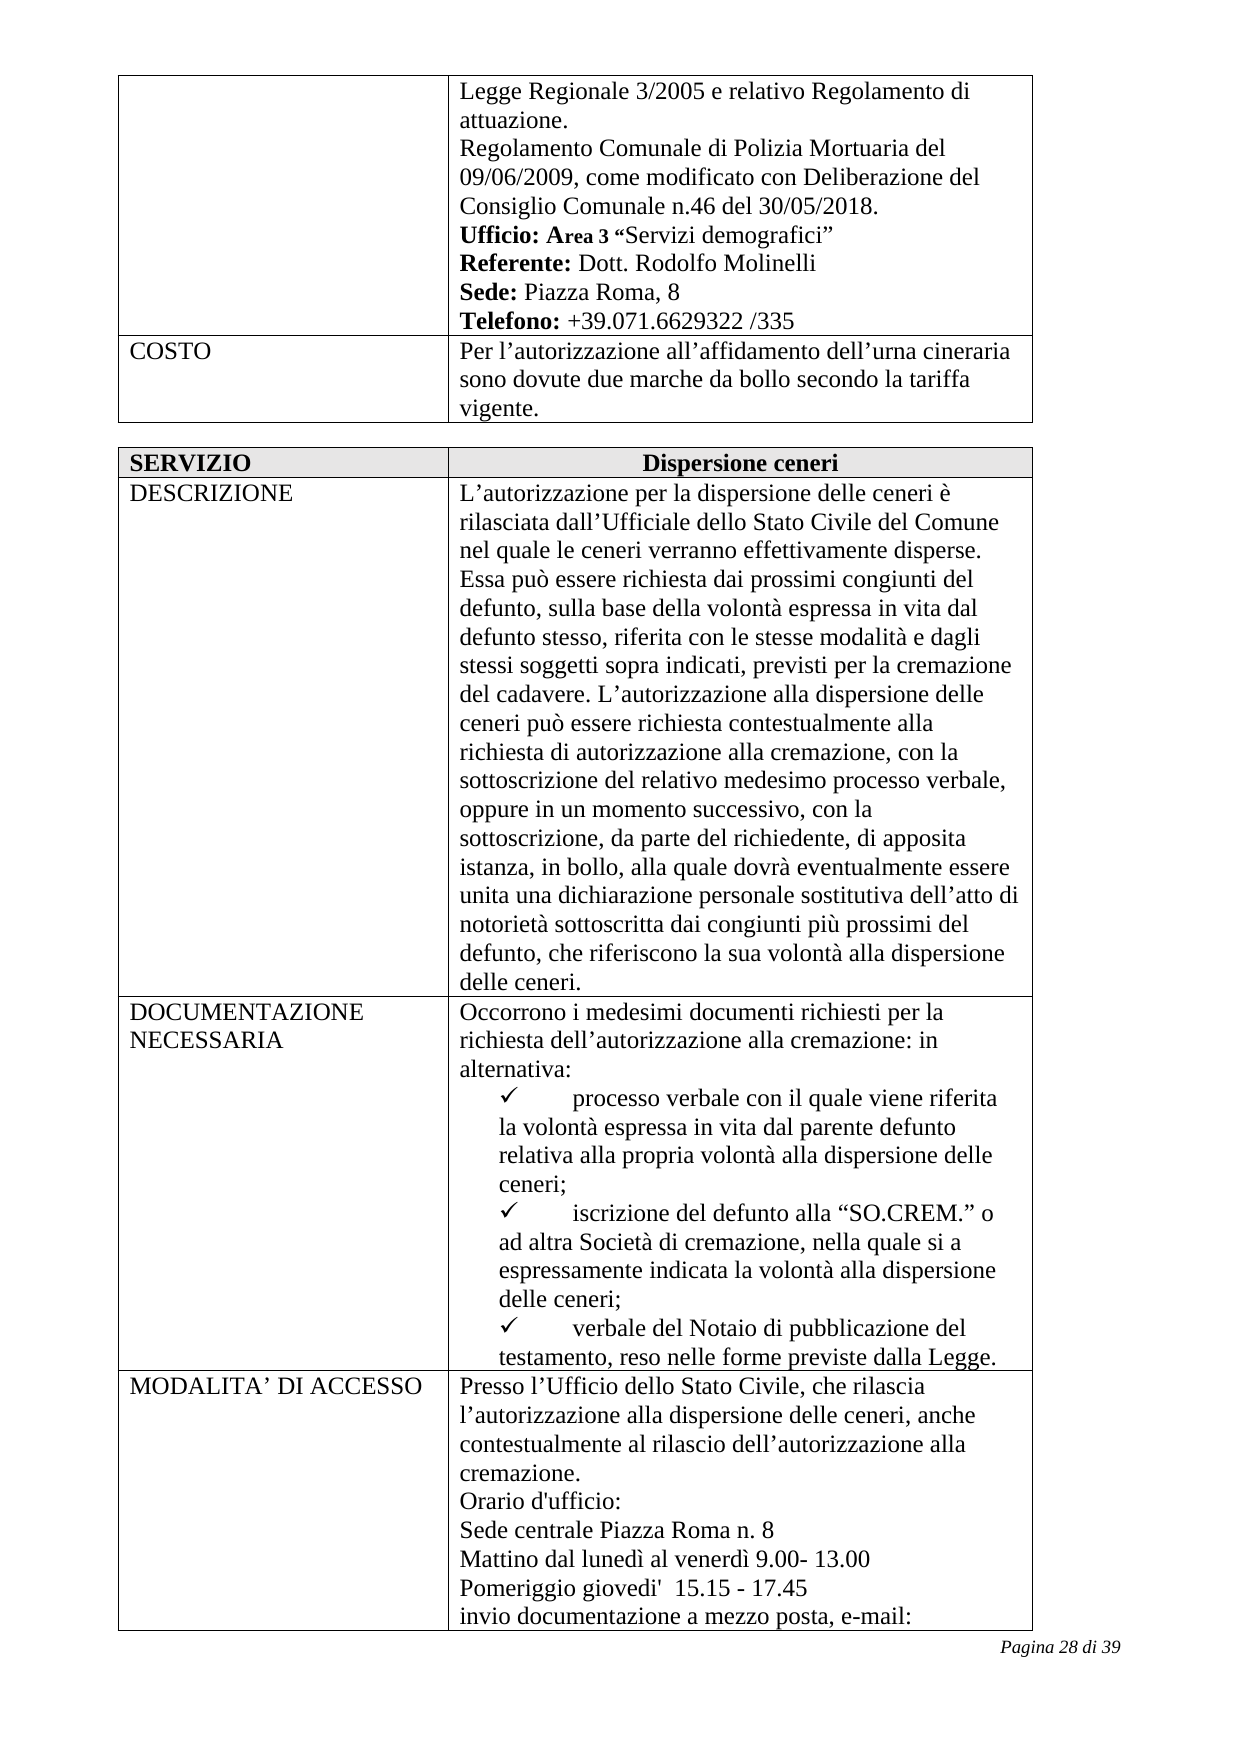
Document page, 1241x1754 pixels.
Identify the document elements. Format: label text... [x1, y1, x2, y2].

table_cell Per l’autorizzazione all’affidamento dell’urna cineraria sono dovute due marche da bollo secondo la tariffa vigente. [449, 336, 1032, 422]
table_cell Presso l’Ufficio dello Stato Civile, che rilascia l’autorizzazione alla dispersione delle ceneri, anche contestualmente al rilascio dell’autorizzazione alla cremazione. Orario d'ufficio: Sede centrale Piazza Roma n. 8 Mattino dal lunedì al venerdì 9.00- 13.00 Pomeriggio giovedi' 15.15 - 17.45 invio documentazione a mezzo posta, e-mail: [449, 1371, 1032, 1630]
table_cell DOCUMENTAZIONE NECESSARIA [119, 997, 448, 1370]
table_cell Legge Regionale 3/2005 e relativo Regolamento di attuazione. Regolamento Comunale di Polizia Mortuaria del 09/06/2009, come modificato con Deliberazione del Consiglio Comunale n.46 del 30/05/2018. Ufficio: Area 3 “Servizi demografici” Referente: Dott. Rodolfo Molinelli Sede: Piazza Roma, 8 Telefono: +39.071.6629322 /335 [449, 76, 1032, 335]
table_cell L’autorizzazione per la dispersione delle ceneri è rilasciata dall’Ufficiale dello Stato Civile del Comune nel quale le ceneri verranno effettivamente disperse. Essa può essere richiesta dai prossimi congiunti del defunto, sulla base della volontà espressa in vita dal defunto stesso, riferita con le stesse modalità e dagli stessi soggetti sopra indicati, previsti per la cremazione del cadavere. L’autorizzazione alla dispersione delle ceneri può essere richiesta contestualmente alla richiesta di autorizzazione alla cremazione, con la sottoscrizione del relativo medesimo processo verbale, oppure in un momento successivo, con la sottoscrizione, da parte del richiedente, di apposita istanza, in bollo, alla quale dovrà eventualmente essere unita una dichiarazione personale sostitutiva dell’atto di notorietà sottoscritta dai congiunti più prossimi del defunto, che riferiscono la sua volontà alla dispersione delle ceneri. [449, 478, 1032, 996]
table_header Dispersione ceneri [449, 448, 1032, 477]
table_cell COSTO [119, 336, 448, 422]
table_cell Occorrono i medesimi documenti richiesti per la richiesta dell’autorizzazione alla cremazione: in alternativa: processo verbale con il quale viene riferita la volontà espressa in vita dal parente defunto relativa alla propria volontà alla dispersione delle ceneri; iscrizione del defunto alla “SO.CREM.” o ad altra Società di cremazione, nella quale si a espressamente indicata la volontà alla dispersione delle ceneri; verbale del Notaio di pubblicazione del testamento, reso nelle forme previste dalla Legge. [449, 997, 1032, 1370]
table_cell [119, 76, 448, 335]
table_header SERVIZIO [119, 448, 448, 477]
table_cell MODALITA’ DI ACCESSO [119, 1371, 448, 1630]
table_cell DESCRIZIONE [119, 478, 448, 996]
